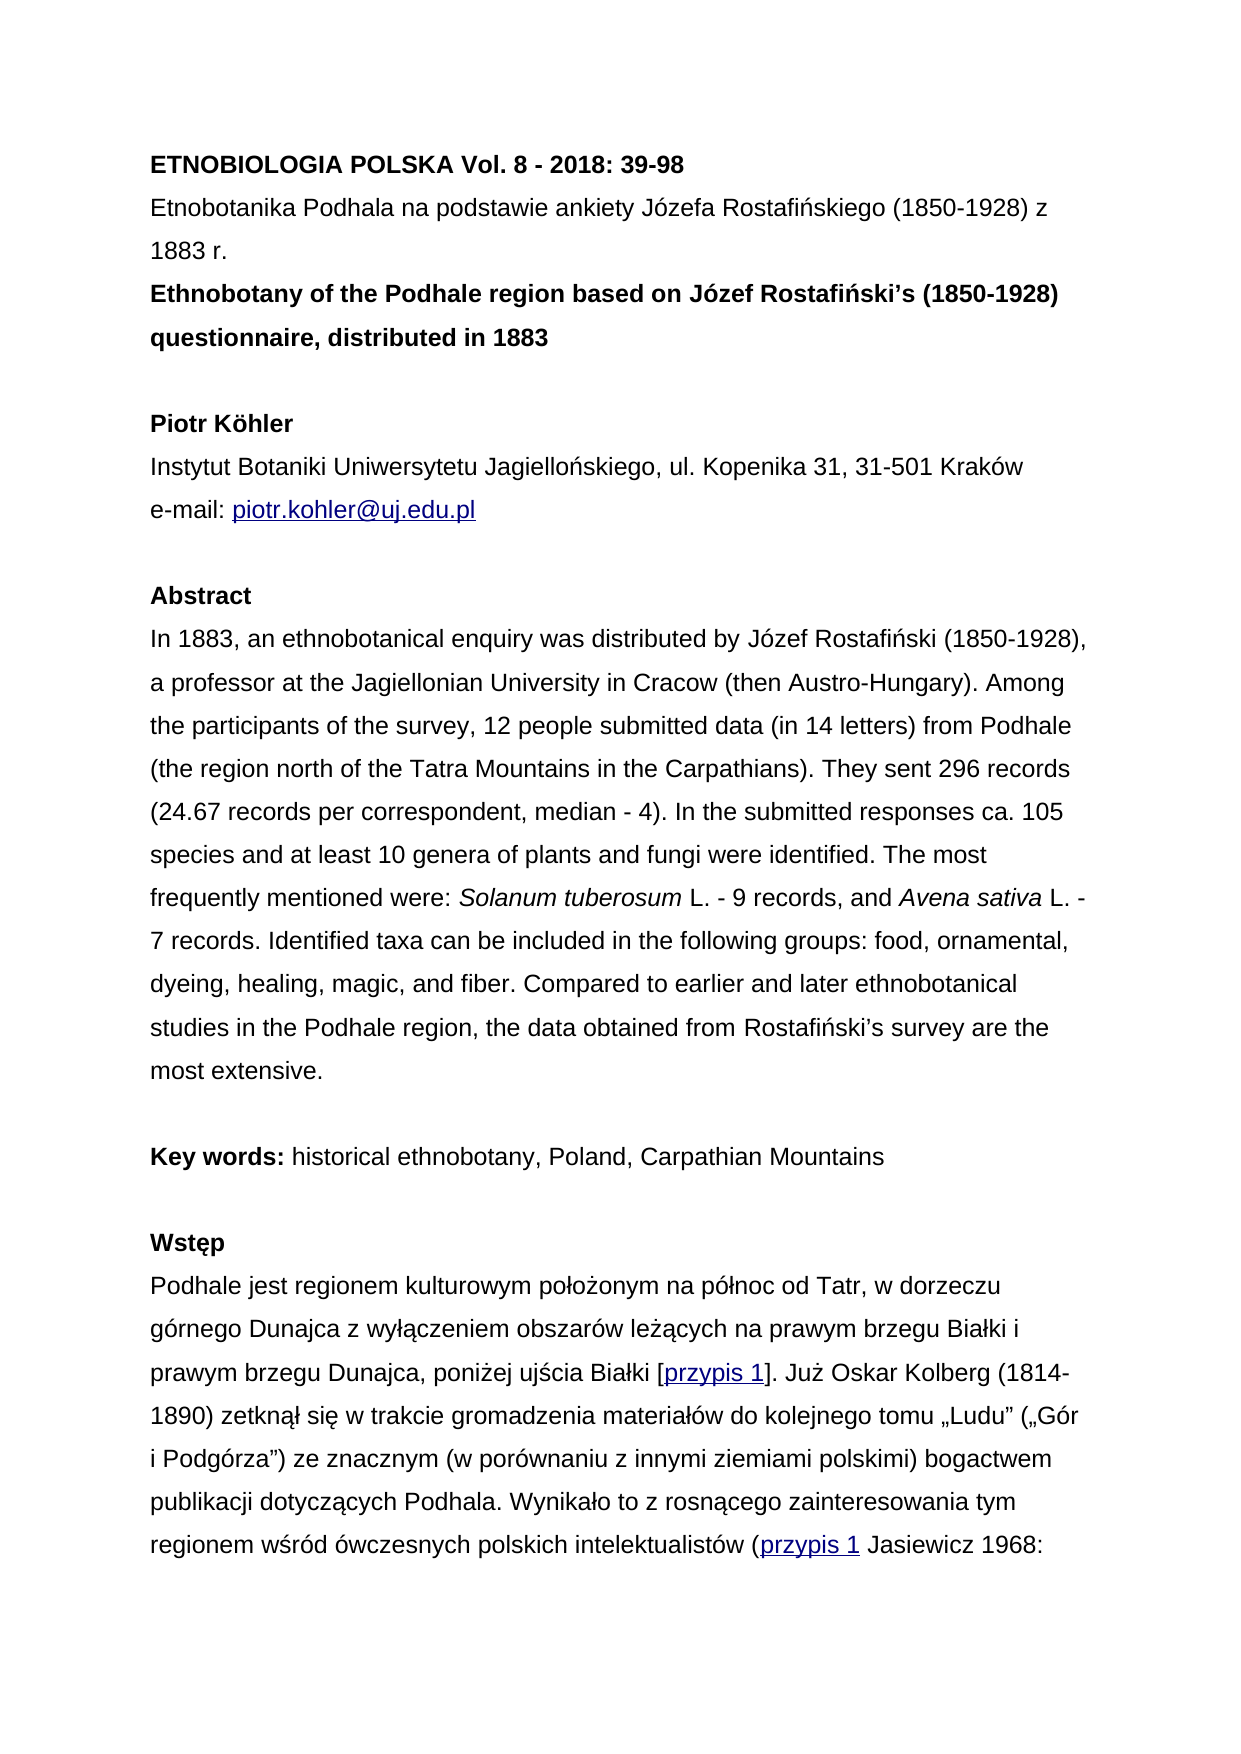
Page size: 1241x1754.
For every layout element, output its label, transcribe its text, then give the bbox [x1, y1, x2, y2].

subtitle Wstęp [150, 1228, 1090, 1257]
text ETNOBIOLOGIA POLSKA Vol. 8 - 2018: 39-98 [150, 150, 1090, 179]
text Piotr Köhler [150, 409, 1090, 437]
text Instytut Botaniki Uniwersytetu Jagiellońskiego, ul. Kopenika 31, 31-501 Kraków [150, 452, 1090, 481]
text Podhale jest regionem kulturowym położonym na północ od Tatr, w dorzeczu górnego Dunajca z wyłączeniem obszarów leżących na prawym brzegu Białki i prawym brzegu Dunajca, poniżej ujścia Białki [przypis 1]. Już Oskar Kolberg (1814-1890) zetknął się w trakcie gromadzenia materiałów do kolejnego tomu „Ludu” („Gór i Podgórza”) ze znacznym (w porównaniu z innymi ziemiami polskimi) bogactwem publikacji dotyczących Podhala. Wynikało to z rosnącego zainteresowania tym regionem wśród ówczesnych polskich intelektualistów (przypis 1 Jasiewicz 1968: [150, 1271, 1090, 1559]
subtitle Etnobotanika Podhala na podstawie ankiety Józefa Rostafińskiego (1850-1928) z 1883 r. [150, 193, 1090, 265]
text Key words: historical ethnobotany, Poland, Carpathian Mountains [150, 1142, 1090, 1171]
subtitle Abstract [150, 581, 1090, 610]
text e-mail: piotr.kohler@uj.edu.pl [150, 495, 1090, 524]
text Ethnobotany of the Podhale region based on Józef Rostafiński’s (1850-1928) questionnaire, distributed in 1883 [150, 279, 1090, 351]
text In 1883, an ethnobotanical enquiry was distributed by Józef Rostafiński (1850-1928), a professor at the Jagiellonian University in Cracow (then Austro-Hungary). Among the participants of the survey, 12 people submitted data (in 14 letters) from Podhale (the region north of the Tatra Mountains in the Carpathians). They sent 296 records (24.67 records per correspondent, median - 4). In the submitted responses ca. 105 species and at least 10 genera of plants and fungi were identified. The most frequently mentioned were: Solanum tuberosum L. - 9 records, and Avena sativa L. - 7 records. Identified taxa can be included in the following groups: food, ornamental, dyeing, healing, magic, and fiber. Compared to earlier and later ethnobotanical studies in the Podhale region, the data obtained from Rostafiński’s survey are the most extensive. [150, 624, 1090, 1084]
